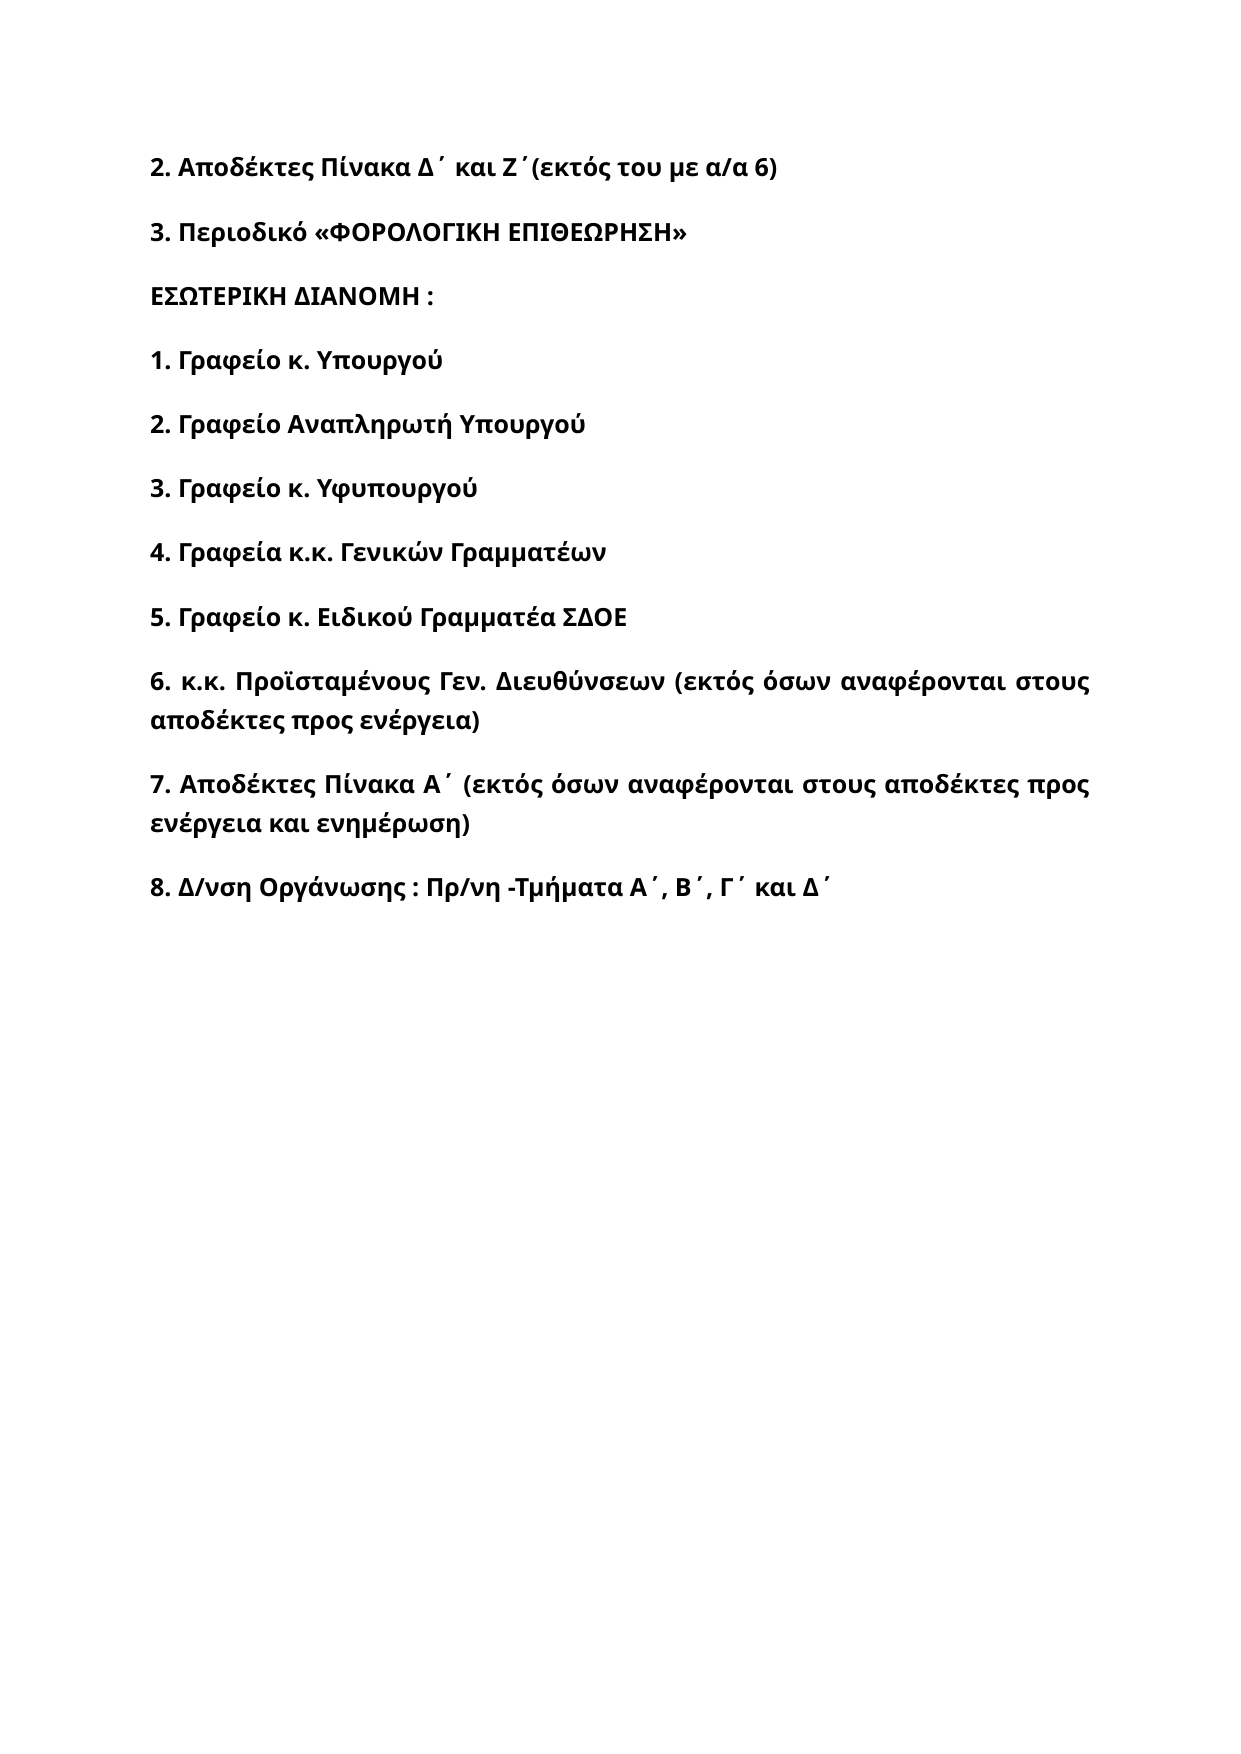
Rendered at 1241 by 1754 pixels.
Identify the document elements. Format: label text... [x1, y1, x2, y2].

text 2. Αποδέκτες Πίνακα Δ΄ και Ζ΄(εκτός του με α/α 6) [150, 150, 1090, 184]
text 5. Γραφείο κ. Ειδικού Γραμματέα ΣΔΟΕ [150, 599, 1090, 633]
text 8. Δ/νση Οργάνωσης : Πρ/νη -Τμήματα Α΄, Β΄, Γ΄ και Δ΄ [150, 870, 1090, 904]
text 2. Γραφείο Αναπληρωτή Υπουργού [150, 407, 1090, 441]
text 6. κ.κ. Προϊσταμένους Γεν. Διευθύνσεων (εκτός όσων αναφέρονται στους αποδέκτες προς ενέργεια) [150, 663, 1090, 737]
text 1. Γραφείο κ. Υπουργού [150, 342, 1090, 377]
text 7. Αποδέκτες Πίνακα Α΄ (εκτός όσων αναφέρονται στους αποδέκτες προς ενέργεια και ενημέρωση) [150, 767, 1090, 840]
text 4. Γραφεία κ.κ. Γενικών Γραμματέων [150, 535, 1090, 569]
text 3. Περιοδικό «ΦΟΡΟΛΟΓΙΚΗ ΕΠΙΘΕΩΡΗΣΗ» [150, 214, 1090, 248]
text ΕΣΩΤΕΡΙΚΗ ΔΙΑΝΟΜΗ : [150, 278, 1090, 312]
text 3. Γραφείο κ. Υφυπουργού [150, 471, 1090, 505]
